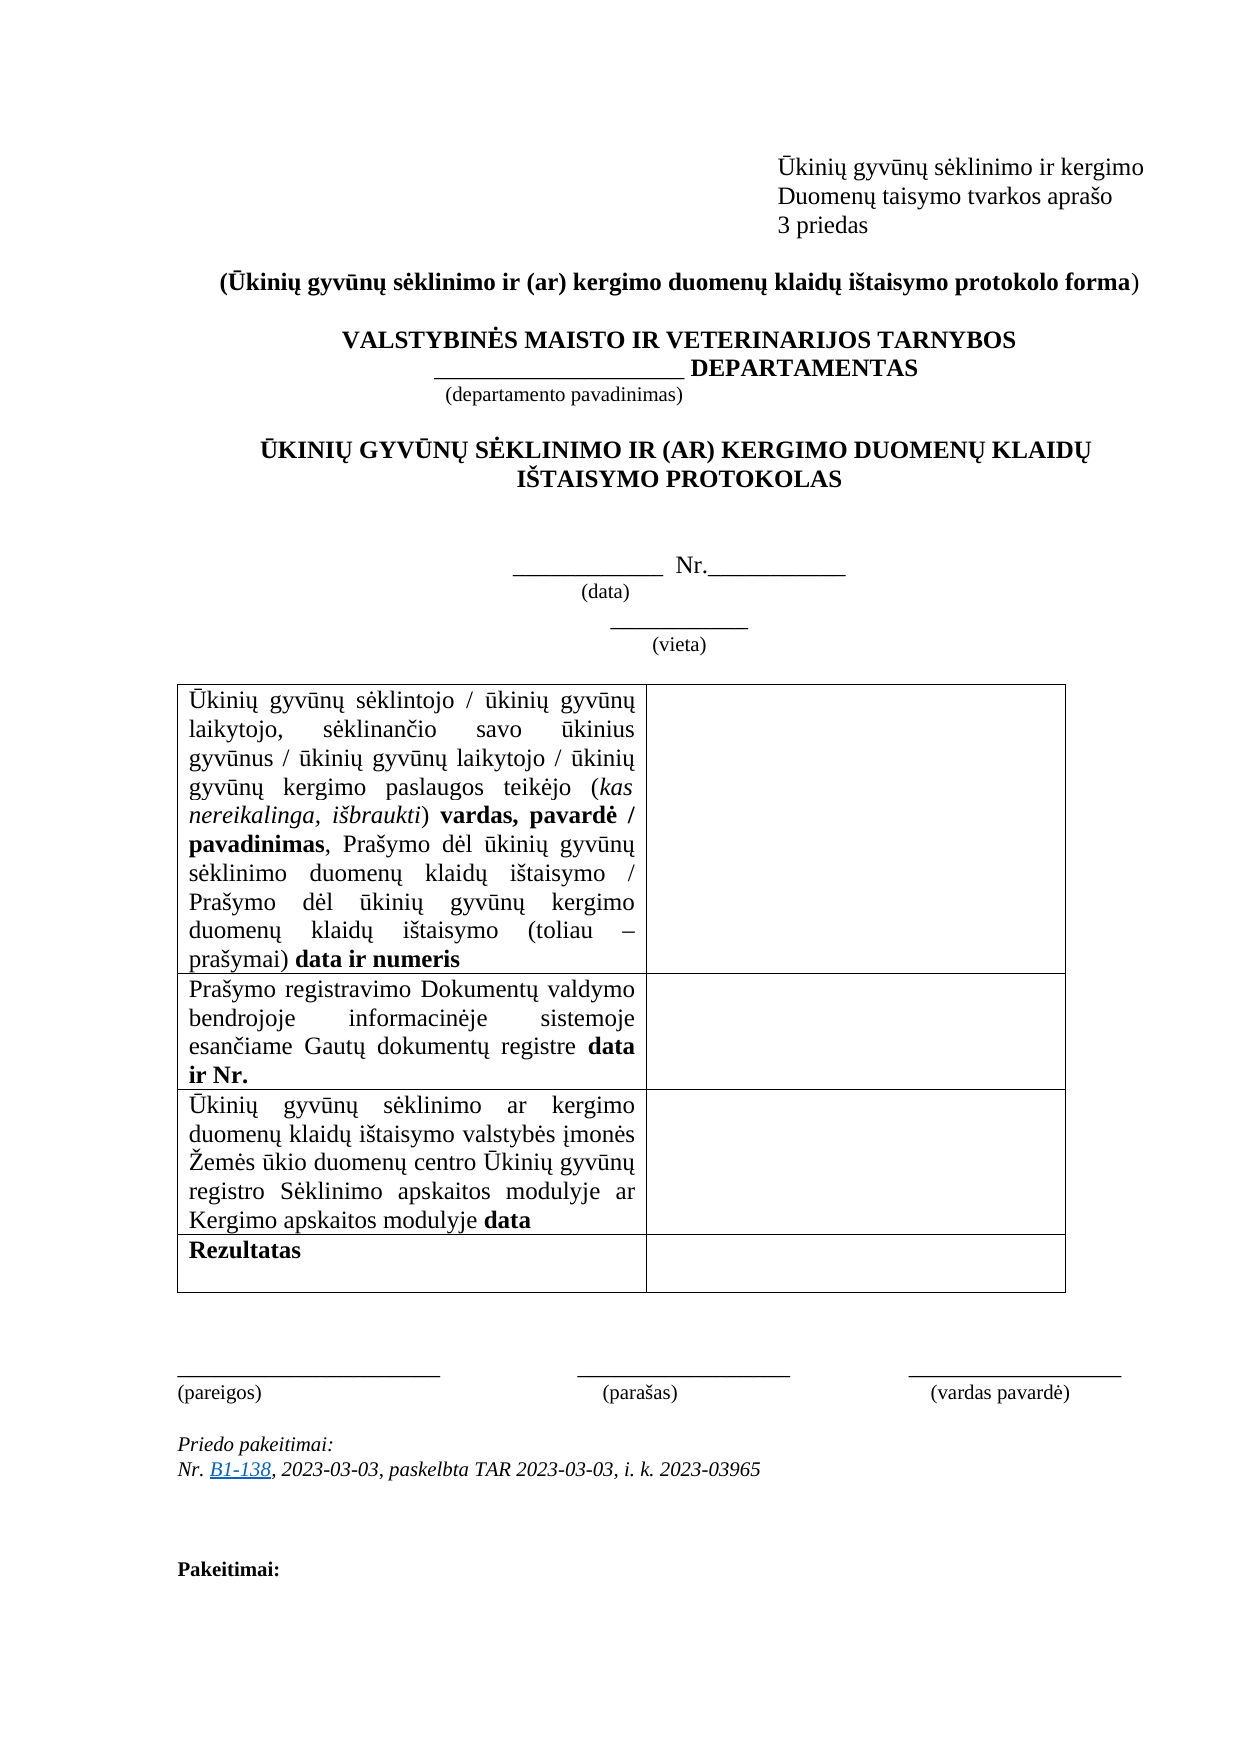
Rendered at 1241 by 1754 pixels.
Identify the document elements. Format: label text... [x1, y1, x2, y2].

text ____________________ DEPARTAMENTAS [177, 353, 1181, 382]
text IŠTAISYMO PROTOKOLAS [177, 464, 1181, 492]
text 3 priedas [177, 210, 1181, 238]
table_cell [647, 1090, 1065, 1234]
text Priedo pakeitimai: [177, 1432, 1181, 1456]
text ____________ Nr.___________ [177, 550, 1181, 579]
text VALSTYBINĖS MAISTO IR VETERINARIJOS TARNYBOS [177, 325, 1181, 353]
text ŪKINIŲ GYVŪNŲ SĖKLINIMO IR (AR) KERGIMO DUOMENŲ KLAIDŲ [177, 435, 1181, 464]
text Nr. B1-138, 2023-03-03, paskelbta TAR 2023-03-03, i. k. 2023-03965 [177, 1456, 1181, 1481]
table_cell Ūkinių gyvūnų sėklinimo ar kergimo duomenų klaidų ištaisymo valstybės įmonės Žemės ūkio duomenų centro Ūkinių gyvūnų registro Sėklinimo apskaitos modulyje ar Kergimo apskaitos modulyje data [178, 1090, 646, 1234]
text (data) [29, 579, 1181, 603]
text _____________________ _________________ _________________ [177, 1351, 1181, 1379]
text (departamento pavadinimas) [0, 382, 1181, 406]
table_header Ūkinių gyvūnų sėklintojo / ūkinių gyvūnų laikytojo, sėklinančio savo ūkinius gyvūnus / ūkinių gyvūnų laikytojo / ūkinių gyvūnų kergimo paslaugos teikėjo (kas nereikalinga, išbraukti) vardas, pavardė / pavadinimas, Prašymo dėl ūkinių gyvūnų sėklinimo duomenų klaidų ištaisymo / Prašymo dėl ūkinių gyvūnų kergimo duomenų klaidų ištaisymo (toliau – prašymai) data ir numeris [178, 685, 646, 973]
text (vieta) [177, 632, 1181, 656]
text Pakeitimai: [177, 1557, 1181, 1581]
table_cell [647, 1235, 1065, 1292]
text Ūkinių gyvūnų sėklinimo ir kergimo [177, 152, 1181, 181]
table_header [647, 685, 1065, 973]
table_cell Rezultatas [178, 1235, 646, 1292]
text ___________ [177, 603, 1181, 632]
text (Ūkinių gyvūnų sėklinimo ir (ar) kergimo duomenų klaidų ištaisymo protokolo forma) [177, 267, 1181, 296]
text (pareigos) (parašas) (vardas pavardė) [177, 1379, 1181, 1404]
text Duomenų taisymo tvarkos aprašo [177, 181, 1181, 210]
table_cell [647, 974, 1065, 1089]
table_cell Prašymo registravimo Dokumentų valdymo bendrojoje informacinėje sistemoje esančiame Gautų dokumentų registre data ir Nr. [178, 974, 646, 1089]
